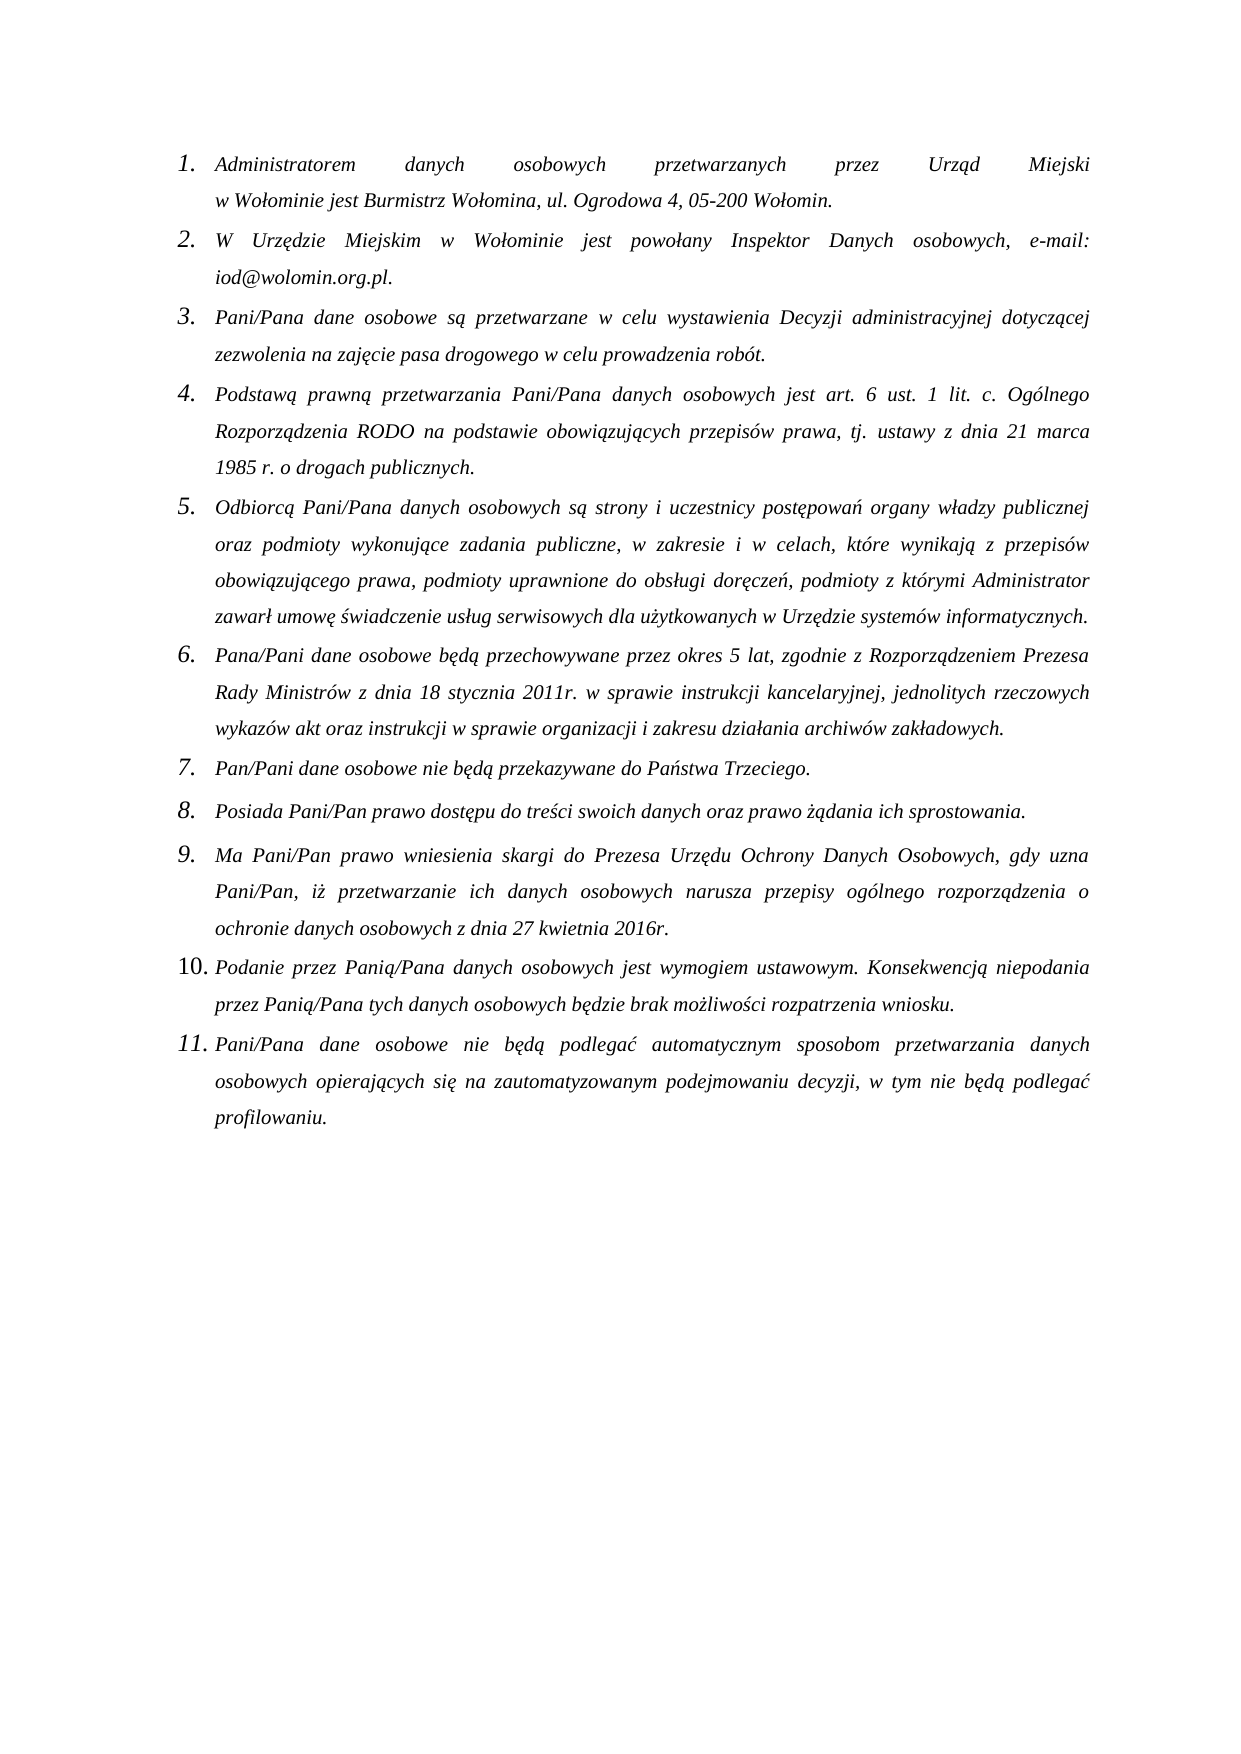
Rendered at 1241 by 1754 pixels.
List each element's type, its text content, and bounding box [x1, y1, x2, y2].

list Pana/Pani dane osobowe będą przechowywane przez okres 5 lat, zgodnie z Rozporządzeniem Prezesa Rady Ministrów z dnia 18 stycznia 2011r. w sprawie instrukcji kancelaryjnej, jednolitych rzeczowych wykazów akt oraz instrukcji w sprawie organizacji i zakresu działania archiwów zakładowych. [177, 639, 1093, 740]
list Posiada Pani/Pan prawo dostępu do treści swoich danych oraz prawo żądania ich sprostowania. [177, 796, 1093, 824]
list W Urzędzie Miejskim w Wołominie jest powołany Inspektor Danych osobowych, e-mail: iod@wolomin.org.pl. [177, 224, 1093, 289]
list Administratorem danych osobowych przetwarzanych przez Urząd Miejski w Wołominie jest Burmistrz Wołomina, ul. Ogrodowa 4, 05-200 Wołomin. [177, 148, 1093, 212]
list Podanie przez Panią/Pana danych osobowych jest wymogiem ustawowym. Konsekwencją niepodania przez Panią/Pana tych danych osobowych będzie brak możliwości rozpatrzenia wniosku. [177, 951, 1093, 1016]
list Podstawą prawną przetwarzania Pani/Pana danych osobowych jest art. 6 ust. 1 lit. c. Ogólnego Rozporządzenia RODO na podstawie obowiązujących przepisów prawa, tj. ustawy z dnia 21 marca 1985 r. o drogach publicznych. [177, 378, 1093, 479]
list Odbiorcą Pani/Pana danych osobowych są strony i uczestnicy postępowań organy władzy publicznej oraz podmioty wykonujące zadania publiczne, w zakresie i w celach, które wynikają z przepisów obowiązującego prawa, podmioty uprawnione do obsługi doręczeń, podmioty z którymi Administrator zawarł umowę świadczenie usług serwisowych dla użytkowanych w Urzędzie systemów informatycznych. [177, 491, 1093, 628]
list Pani/Pana dane osobowe są przetwarzane w celu wystawienia Decyzji administracyjnej dotyczącej zezwolenia na zajęcie pasa drogowego w celu prowadzenia robót. [177, 301, 1093, 366]
list Pan/Pani dane osobowe nie będą przekazywane do Państwa Trzeciego. [177, 752, 1093, 781]
list Ma Pani/Pan prawo wniesienia skargi do Prezesa Urzędu Ochrony Danych Osobowych, gdy uzna Pani/Pan, iż przetwarzanie ich danych osobowych narusza przepisy ogólnego rozporządzenia o ochronie danych osobowych z dnia 27 kwietnia 2016r. [177, 839, 1093, 939]
list Pani/Pana dane osobowe nie będą podlegać automatycznym sposobom przetwarzania danych osobowych opierających się na zautomatyzowanym podejmowaniu decyzji, w tym nie będą podlegać profilowaniu. [177, 1028, 1093, 1129]
